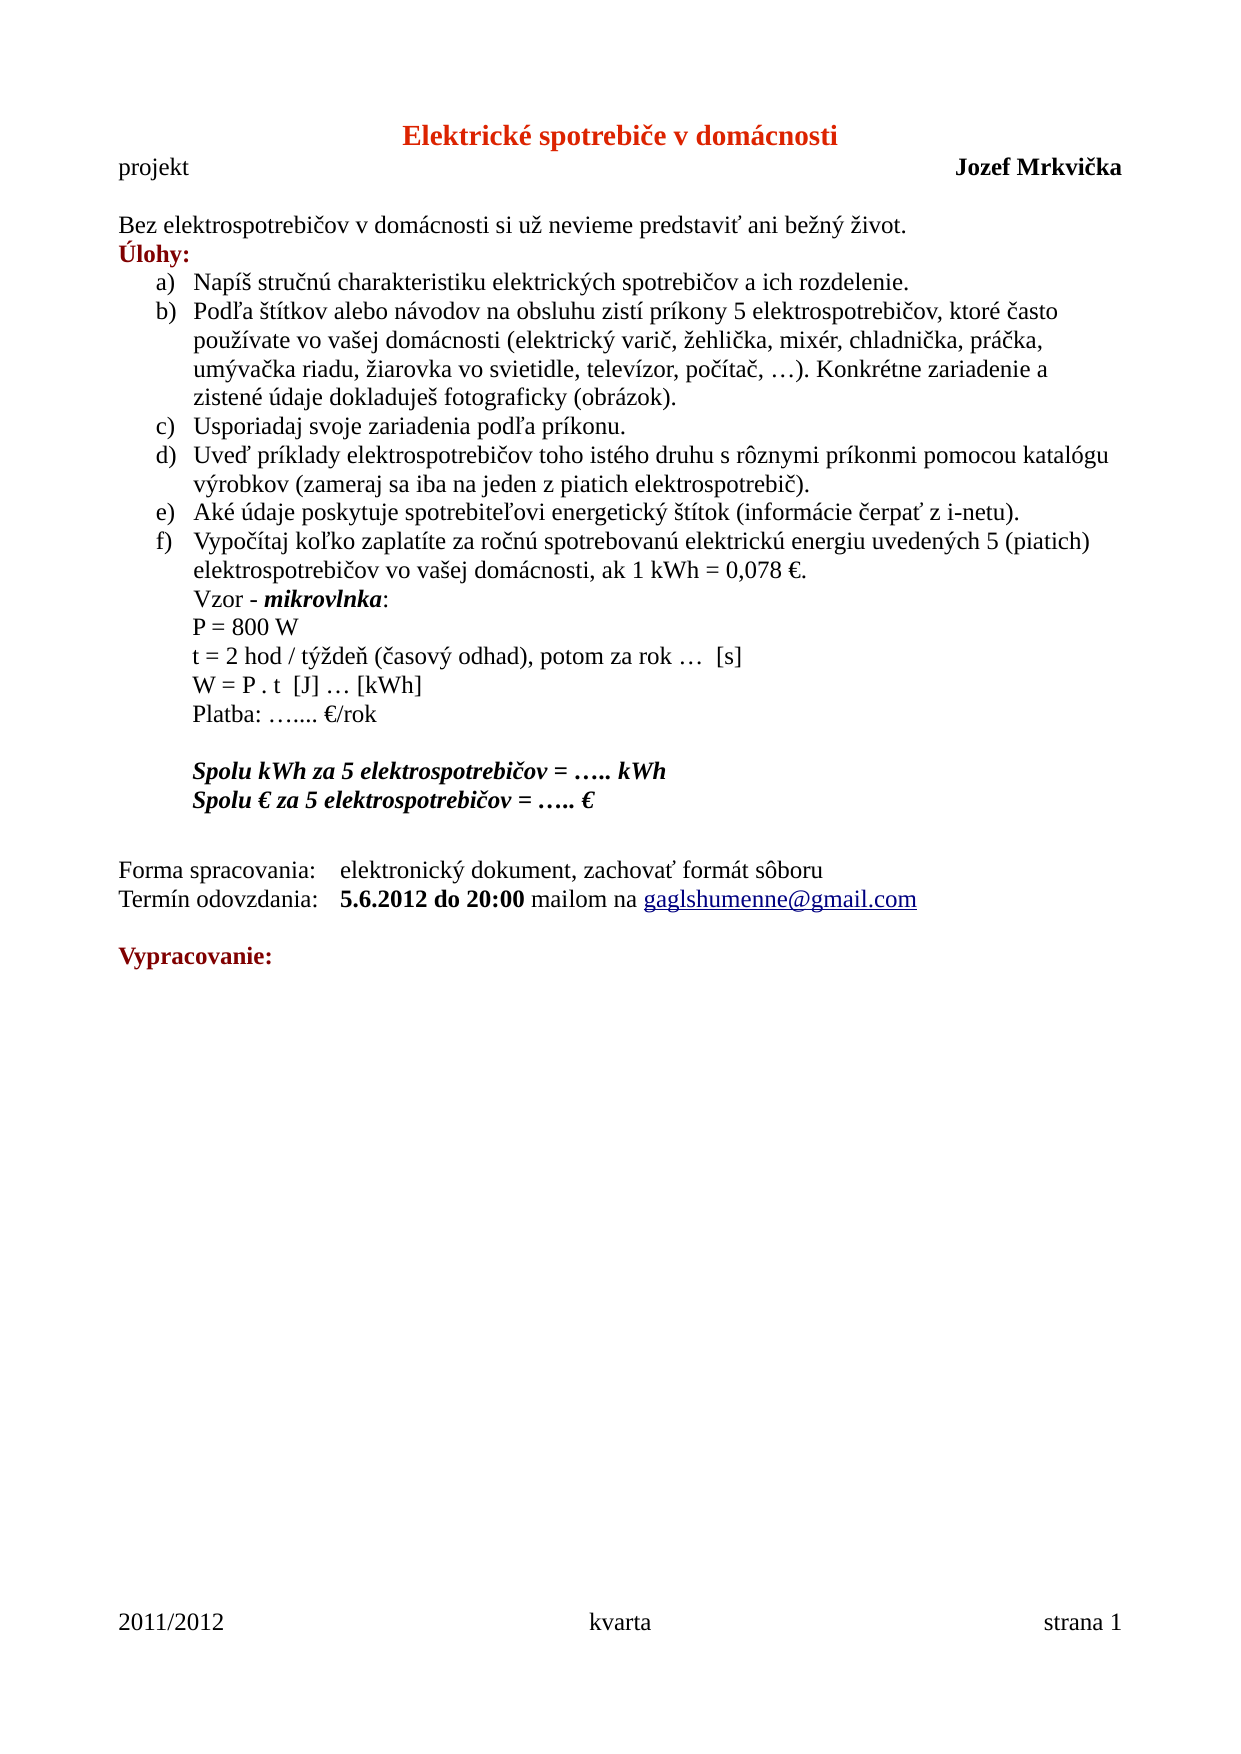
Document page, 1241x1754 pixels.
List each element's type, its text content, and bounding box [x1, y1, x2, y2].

text Spolu kWh za 5 elektrospotrebičov = ….. kWh [118, 756, 1122, 785]
text t = 2 hod / týždeň (časový odhad), potom za rok … [s] [118, 641, 1122, 670]
text Termín odovzdania: 5.6.2012 do 20:00 mailom na gaglshumenne@gmail.com [118, 884, 1122, 912]
text Úlohy: [118, 239, 1122, 267]
text Vypracovanie: [118, 941, 1122, 970]
list Vypočítaj koľko zaplatíte za ročnú spotrebovanú elektrickú energiu uvedených 5 (piatich) elektrospotrebičov vo vašej domácnosti, ak 1 kWh = 0,078 €. [156, 526, 1122, 584]
text W = P . t [J] … [kWh] [118, 670, 1122, 699]
text Forma spracovania: elektronický dokument, zachovať formát sôboru [118, 855, 1122, 884]
text Spolu € za 5 elektrospotrebičov = ….. € [118, 785, 1122, 814]
text P = 800 W [118, 612, 1122, 641]
list Podľa štítkov alebo návodov na obsluhu zistí príkony 5 elektrospotrebičov, ktoré často používate vo vašej domácnosti (elektrický varič, žehlička, mixér, chladnička, práčka, umývačka riadu, žiarovka vo svietidle, televízor, počítač, …). Konkrétne zariadenie a zistené údaje dokladuješ fotograficky (obrázok). [156, 296, 1122, 411]
list Uveď príklady elektrospotrebičov toho istého druhu s rôznymi príkonmi pomocou katalógu výrobkov (zameraj sa iba na jeden z piatich elektrospotrebič). [156, 440, 1122, 497]
list Aké údaje poskytuje spotrebiteľovi energetický štítok (informácie čerpať z i-netu). [156, 497, 1122, 526]
list Vzor - mikrovlnka: [156, 584, 1122, 612]
list Napíš stručnú charakteristiku elektrických spotrebičov a ich rozdelenie. [156, 267, 1122, 296]
text Bez elektrospotrebičov v domácnosti si už nevieme predstaviť ani bežný život. [118, 210, 1122, 239]
list Usporiadaj svoje zariadenia podľa príkonu. [156, 411, 1122, 440]
text Platba: ….... €/rok [118, 699, 1122, 727]
